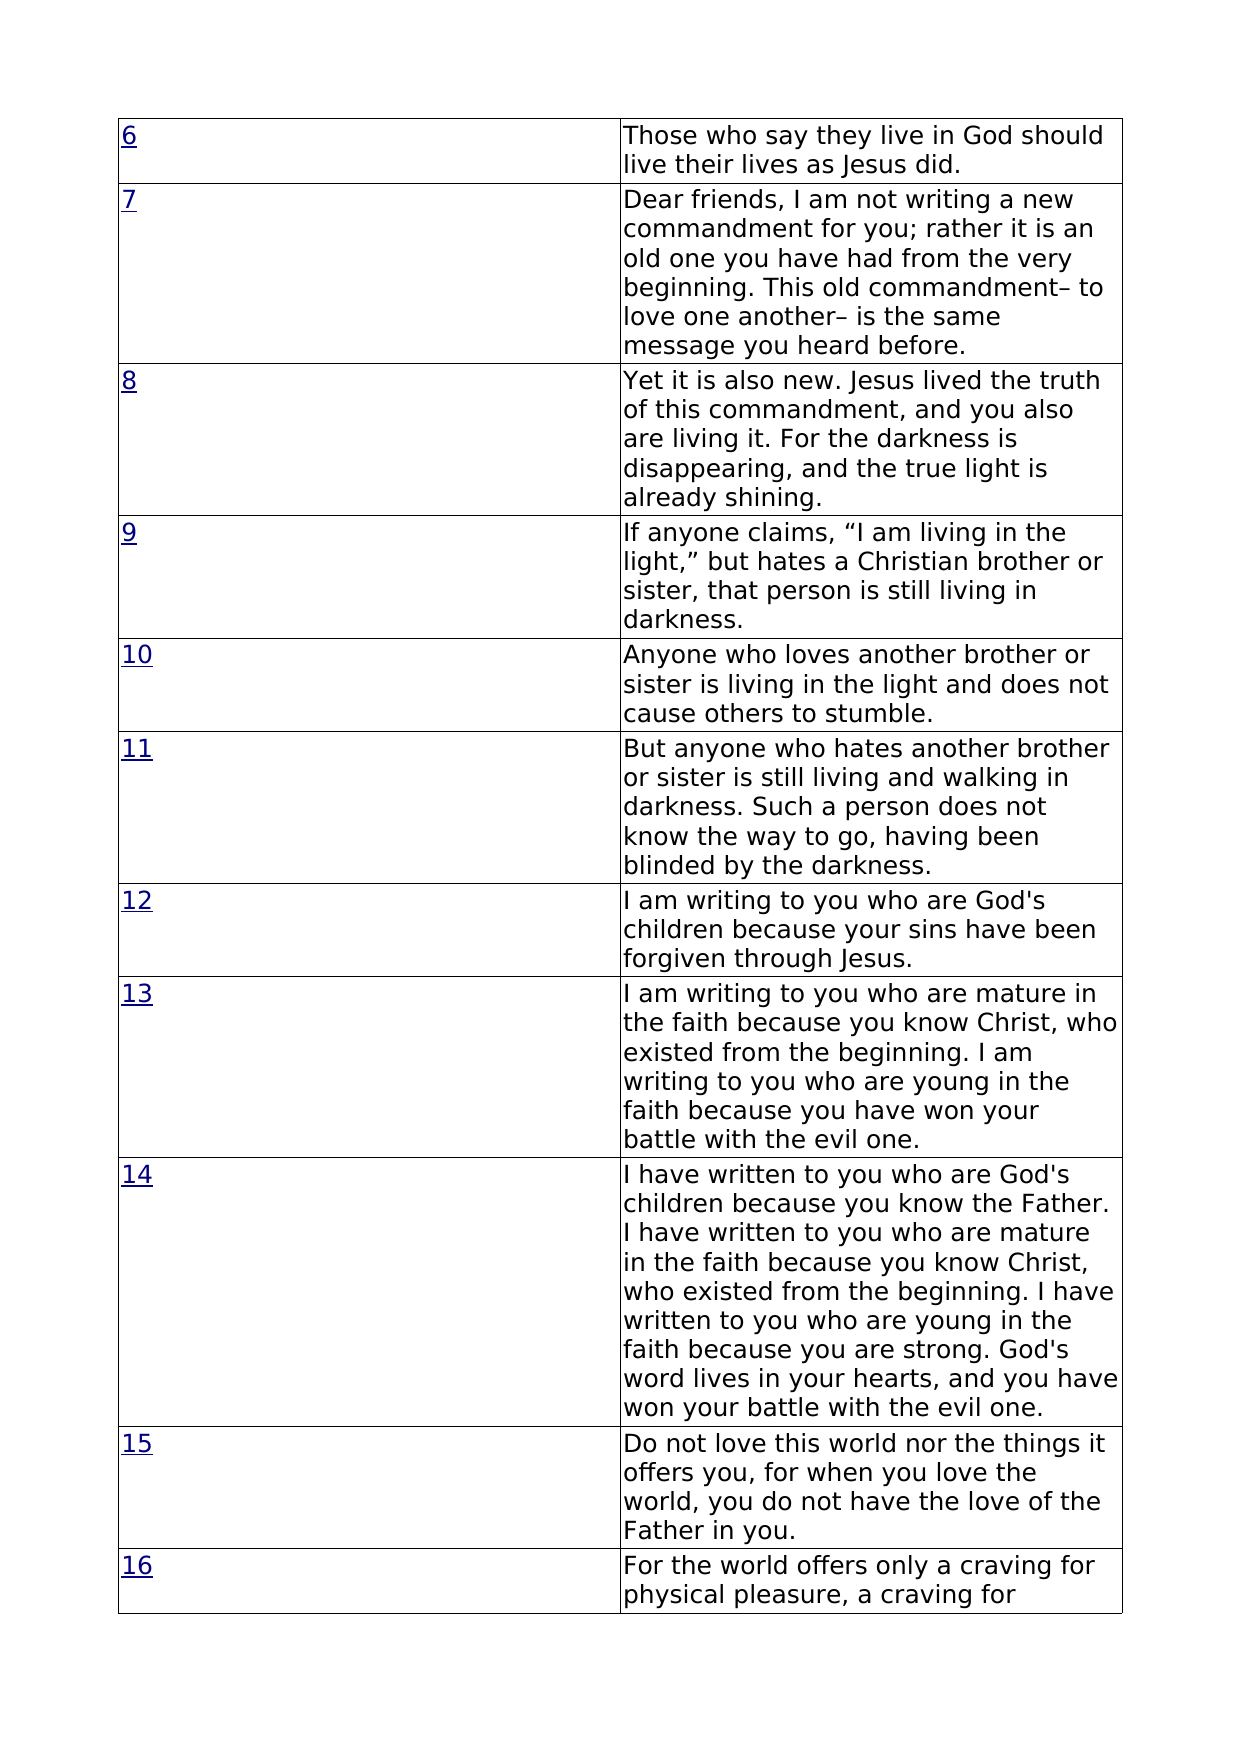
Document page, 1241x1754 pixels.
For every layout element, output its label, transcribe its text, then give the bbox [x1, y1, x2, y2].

table_cell 6 [119, 119, 620, 182]
table_cell I am writing to you who are God's children because your sins have been forgiven through Jesus. [621, 884, 1122, 976]
table_cell 7 [119, 184, 620, 363]
table_cell I am writing to you who are mature in the faith because you know Christ, who existed from the beginning. I am writing to you who are young in the faith because you have won your battle with the evil one. [621, 977, 1122, 1157]
table_cell 13 [119, 977, 620, 1157]
table_cell 15 [119, 1427, 620, 1548]
table_cell I have written to you who are God's children because you know the Father. I have written to you who are mature in the faith because you know Christ, who existed from the beginning. I have written to you who are young in the faith because you are strong. God's word lives in your hearts, and you have won your battle with the evil one. [621, 1158, 1122, 1426]
table_cell Those who say they live in God should live their lives as Jesus did. [621, 119, 1122, 182]
table_cell 8 [119, 364, 620, 515]
table_cell 12 [119, 884, 620, 976]
table_cell 14 [119, 1158, 620, 1426]
table_cell But anyone who hates another brother or sister is still living and walking in darkness. Such a person does not know the way to go, having been blinded by the darkness. [621, 732, 1122, 883]
table_cell 11 [119, 732, 620, 883]
table_cell 9 [119, 516, 620, 638]
table_cell If anyone claims, “I am living in the light,” but hates a Christian brother or sister, that person is still living in darkness. [621, 516, 1122, 638]
table_cell Yet it is also new. Jesus lived the truth of this commandment, and you also are living it. For the darkness is disappearing, and the true light is already shining. [621, 364, 1122, 515]
table_cell Do not love this world nor the things it offers you, for when you love the world, you do not have the love of the Father in you. [621, 1427, 1122, 1548]
table_cell 10 [119, 639, 620, 731]
table_cell Anyone who loves another brother or sister is living in the light and does not cause others to stumble. [621, 639, 1122, 731]
table_cell 16 [119, 1549, 620, 1613]
table_cell For the world offers only a craving for physical pleasure, a craving for [621, 1549, 1122, 1613]
table_cell Dear friends, I am not writing a new commandment for you; rather it is an old one you have had from the very beginning. This old commandment– to love one another– is the same message you heard before. [621, 184, 1122, 363]
